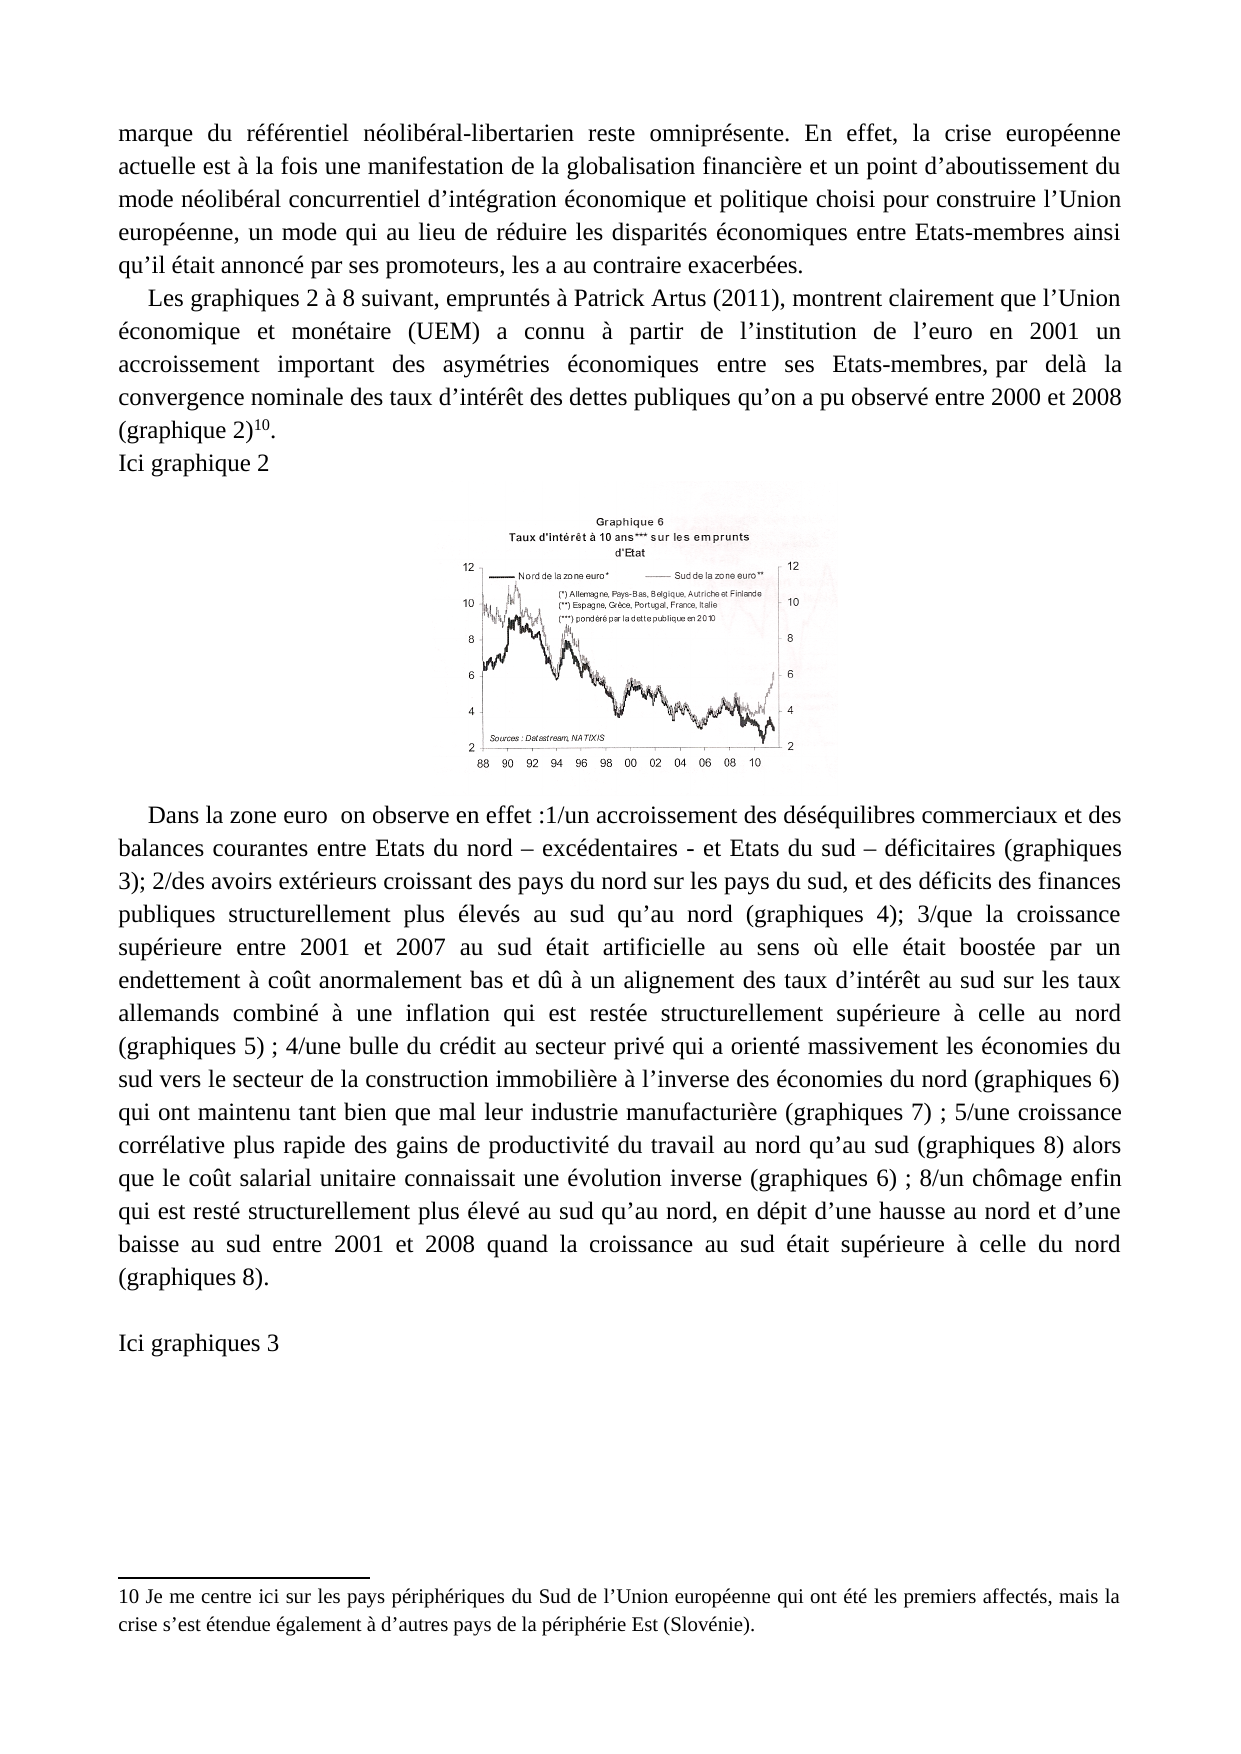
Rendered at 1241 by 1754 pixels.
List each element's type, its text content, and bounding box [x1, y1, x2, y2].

picture [483, 481, 787, 796]
text Ici graphiques 3 [118, 1328, 1122, 1357]
text marque du référentiel néolibéral-libertarien reste omniprésente. En effet, la crise européenne actuelle est à la fois une manifestation de la globalisation financière et un point d’aboutissement du mode néolibéral concurrentiel d’intégration économique et politique choisi pour construire l’Union européenne, un mode qui au lieu de réduire les disparités économiques entre Etats-membres ainsi qu’il était annoncé par ses promoteurs, les a au contraire exacerbées. [118, 118, 1122, 279]
text Les graphiques 2 à 8 suivant, empruntés à Patrick Artus (2011), montrent clairement que l’Union économique et monétaire (UEM) a connu à partir de l’institution de l’euro en 2001 un accroissement important des asymétries économiques entre ses Etats-membres, par delà la convergence nominale des taux d’intérêt des dettes publiques qu’on a pu observé entre 2000 et 2008 (graphique 2). [118, 283, 1122, 444]
text Je me centre ici sur les pays périphériques du Sud de l’Union européenne qui ont été les premiers affectés, mais la crise s’est étendue également à d’autres pays de la périphérie Est (Slovénie). [118, 1588, 1122, 1636]
text Dans la zone euro on observe en effet :1/un accroissement des déséquilibres commerciaux et des balances courantes entre Etats du nord – excédentaires - et Etats du sud – déficitaires (graphiques 3); 2/des avoirs extérieurs croissant des pays du nord sur les pays du sud, et des déficits des finances publiques structurellement plus élevés au sud qu’au nord (graphiques 4); 3/que la croissance supérieure entre 2001 et 2007 au sud était artificielle au sens où elle était boostée par un endettement à coût anormalement bas et dû à un alignement des taux d’intérêt au sud sur les taux allemands combiné à une inflation qui est restée structurellement supérieure à celle au nord (graphiques 5) ; 4/une bulle du crédit au secteur privé qui a orienté massivement les économies du sud vers le secteur de la construction immobilière à l’inverse des économies du nord (graphiques 6) qui ont maintenu tant bien que mal leur industrie manufacturière (graphiques 7) ; 5/une croissance corrélative plus rapide des gains de productivité du travail au nord qu’au sud (graphiques 8) alors que le coût salarial unitaire connaissait une évolution inverse (graphiques 6) ; 8/un chômage enfin qui est resté structurellement plus élevé au sud qu’au nord, en dépit d’une hausse au nord et d’une baisse au sud entre 2001 et 2008 quand la croissance au sud était supérieure à celle du nord (graphiques 8). [118, 800, 1122, 1291]
text Ici graphique 2 [118, 448, 1122, 477]
